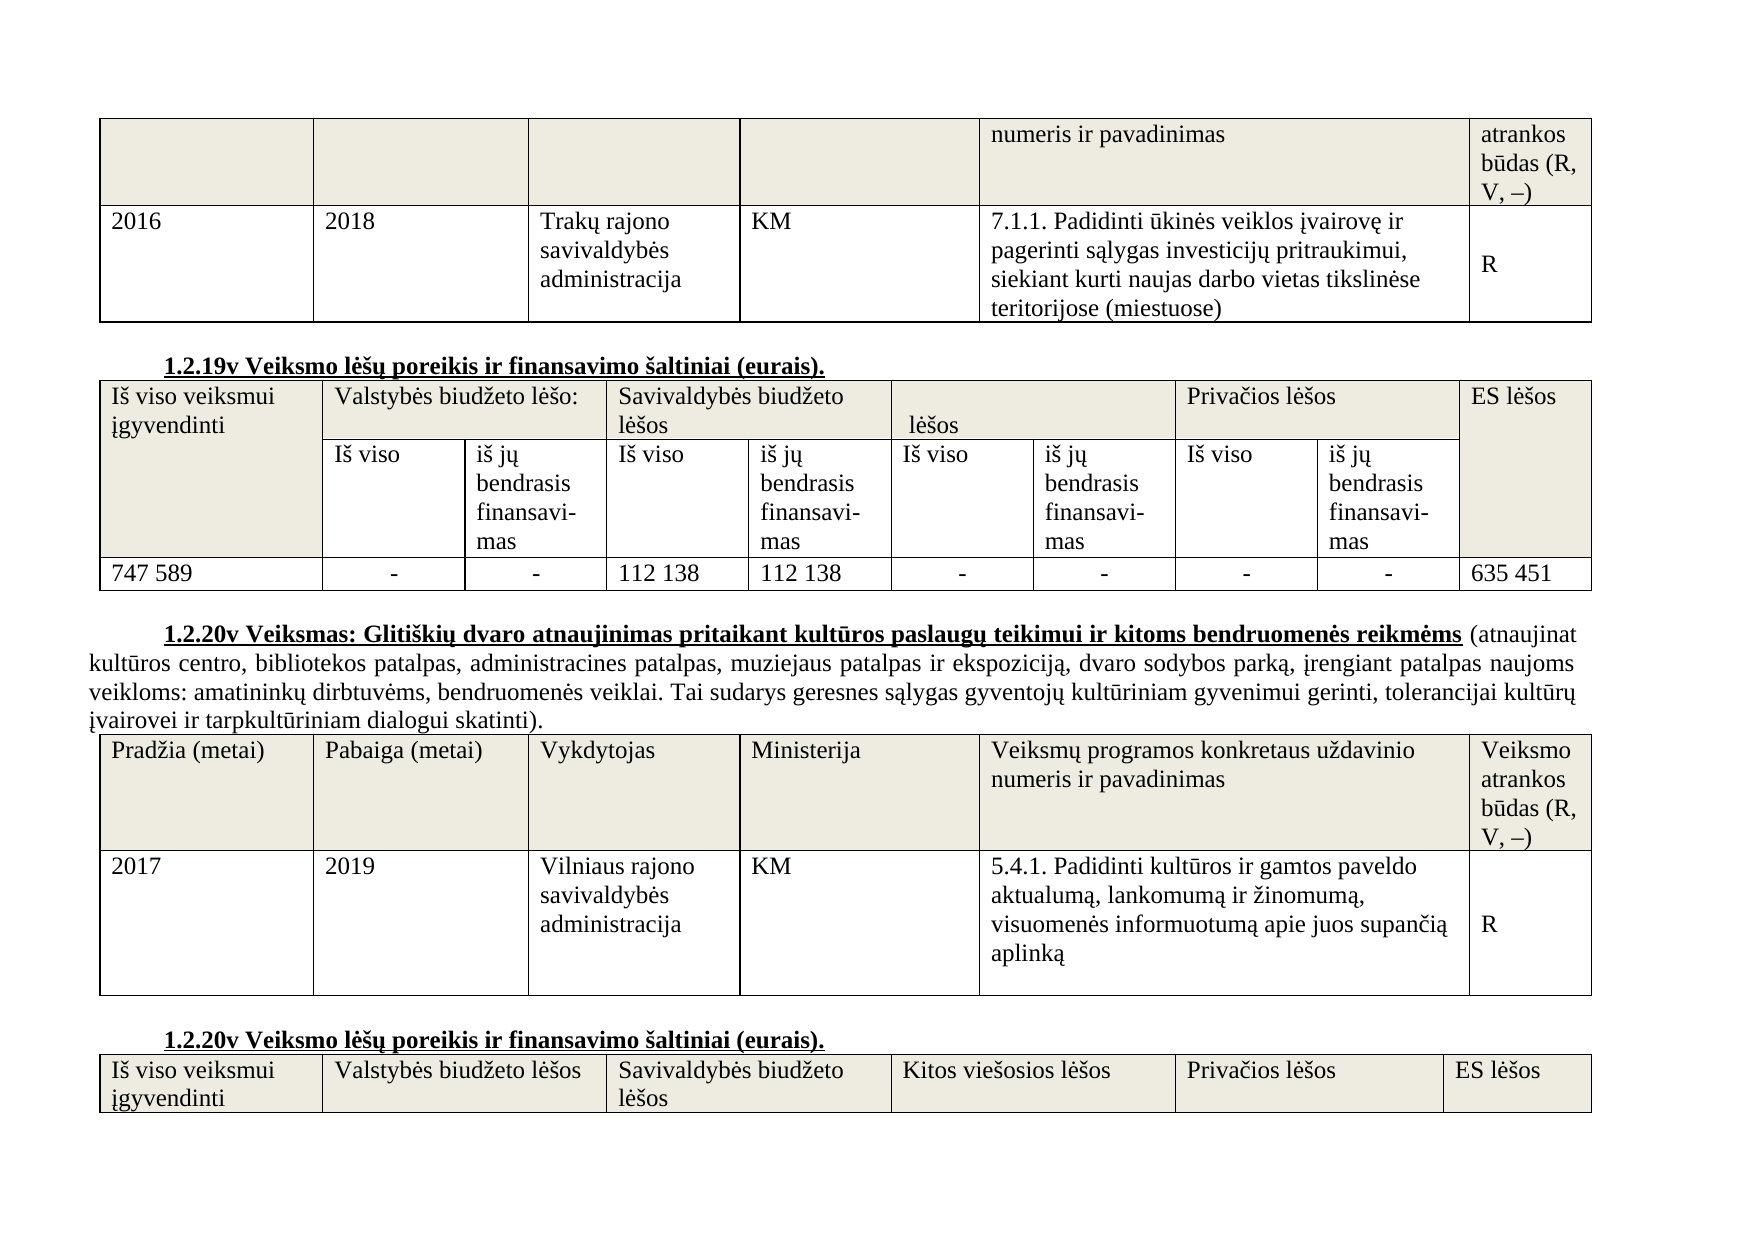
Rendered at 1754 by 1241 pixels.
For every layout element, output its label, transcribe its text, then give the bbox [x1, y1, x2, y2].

text 1.2.20v Veiksmas: Glitiškių dvaro atnaujinimas pritaikant kultūros paslaugų teikimui ir kitoms bendruomenės reikmėms (atnaujinat kultūros centro, bibliotekos patalpas, administracines patalpas, muziejaus patalpas ir ekspoziciją, dvaro sodybos parką, įrengiant patalpas naujoms veikloms: amatininkų dirbtuvėms, bendruomenės veiklai. Tai sudarys geresnes sąlygas gyventojų kultūriniam gyvenimui gerinti, tolerancijai kultūrų įvairovei ir tarpkultūriniam dialogui skatinti). [89, 619, 1577, 734]
table_cell 2016 [101, 206, 313, 321]
table_cell 5.4.1. Padidinti kultūros ir gamtos paveldo aktualumą, lankomumą ir žinomumą, visuomenės informuotumą apie juos supančią aplinką [980, 851, 1469, 995]
table_cell R [1470, 206, 1591, 321]
table_header [314, 119, 528, 205]
table_header [741, 119, 979, 205]
table_header Vykdytojas [529, 735, 739, 850]
table_header Valstybės biudžeto lėšos [323, 1055, 606, 1112]
table_cell 112 138 [607, 558, 748, 589]
table_header Privačios lėšos [1176, 381, 1459, 438]
table_header [101, 119, 313, 205]
table_cell iš jų bendrasis finansavi- mas [466, 440, 606, 557]
table_header Privačios lėšos [1176, 1055, 1443, 1112]
table_cell 2019 [314, 851, 528, 995]
table_cell - [323, 558, 464, 589]
table_cell 635 451 [1460, 558, 1591, 589]
table_header Pabaiga (metai) [314, 735, 528, 850]
table_cell Iš viso [1176, 440, 1317, 557]
table_cell KM [741, 851, 979, 995]
table_header Ministerija [741, 735, 979, 850]
table_cell Trakų rajono savivaldybės administracija [529, 206, 739, 321]
table_header Iš viso veiksmui įgyvendinti [101, 1055, 322, 1112]
text 1.2.19v Veiksmo lėšų poreikis ir finansavimo šaltiniai (eurais). [89, 351, 1577, 380]
table_cell 2018 [314, 206, 528, 321]
table_header [529, 119, 739, 205]
table_header Pradžia (metai) [101, 735, 313, 850]
table_header Savivaldybės biudžeto lėšos [607, 381, 891, 438]
table_cell 2017 [101, 851, 313, 995]
table_cell Vilniaus rajono savivaldybės administracija [529, 851, 739, 995]
table_cell 7.1.1. Padidinti ūkinės veiklos įvairovę ir pagerinti sąlygas investicijų pritraukimui, siekiant kurti naujas darbo vietas tikslinėse teritorijose (miestuose) [980, 206, 1469, 321]
table_header ES lėšos [1460, 381, 1591, 557]
table_header numeris ir pavadinimas [980, 119, 1469, 205]
table_header atrankos būdas (R, V, –) [1470, 119, 1591, 205]
table_cell - [1176, 558, 1317, 589]
table_cell - [892, 558, 1033, 589]
table_header Valstybės biudžeto lėšo: [323, 381, 606, 438]
table_cell iš jų bendrasis finansavi- mas [1318, 440, 1459, 557]
table_header Veiksmų programos konkretaus uždavinio numeris ir pavadinimas [980, 735, 1469, 850]
table_cell KM [741, 206, 979, 321]
table_cell - [1034, 558, 1175, 589]
table_cell Iš viso [323, 440, 464, 557]
table_cell iš jų bendrasis finansavi- mas [1034, 440, 1175, 557]
table_cell - [1318, 558, 1459, 589]
table_cell - [466, 558, 606, 589]
table_header Kitos viešosios lėšos [892, 1055, 1175, 1112]
table_cell Iš viso [607, 440, 748, 557]
table_cell Iš viso [892, 440, 1033, 557]
table_header Iš viso veiksmui įgyvendinti [101, 381, 322, 557]
table_cell 112 138 [749, 558, 891, 589]
table_cell 747 589 [101, 558, 322, 589]
table_header Veiksmo atrankos būdas (R, V, –) [1470, 735, 1591, 850]
table_cell R [1470, 851, 1591, 995]
text 1.2.20v Veiksmo lėšų poreikis ir finansavimo šaltiniai (eurais). [89, 1025, 1577, 1054]
table_header Savivaldybės biudžeto lėšos [607, 1055, 891, 1112]
table_header ES lėšos [1444, 1055, 1591, 1112]
table_header lėšos [892, 381, 1175, 438]
table_cell iš jų bendrasis finansavi- mas [749, 440, 891, 557]
